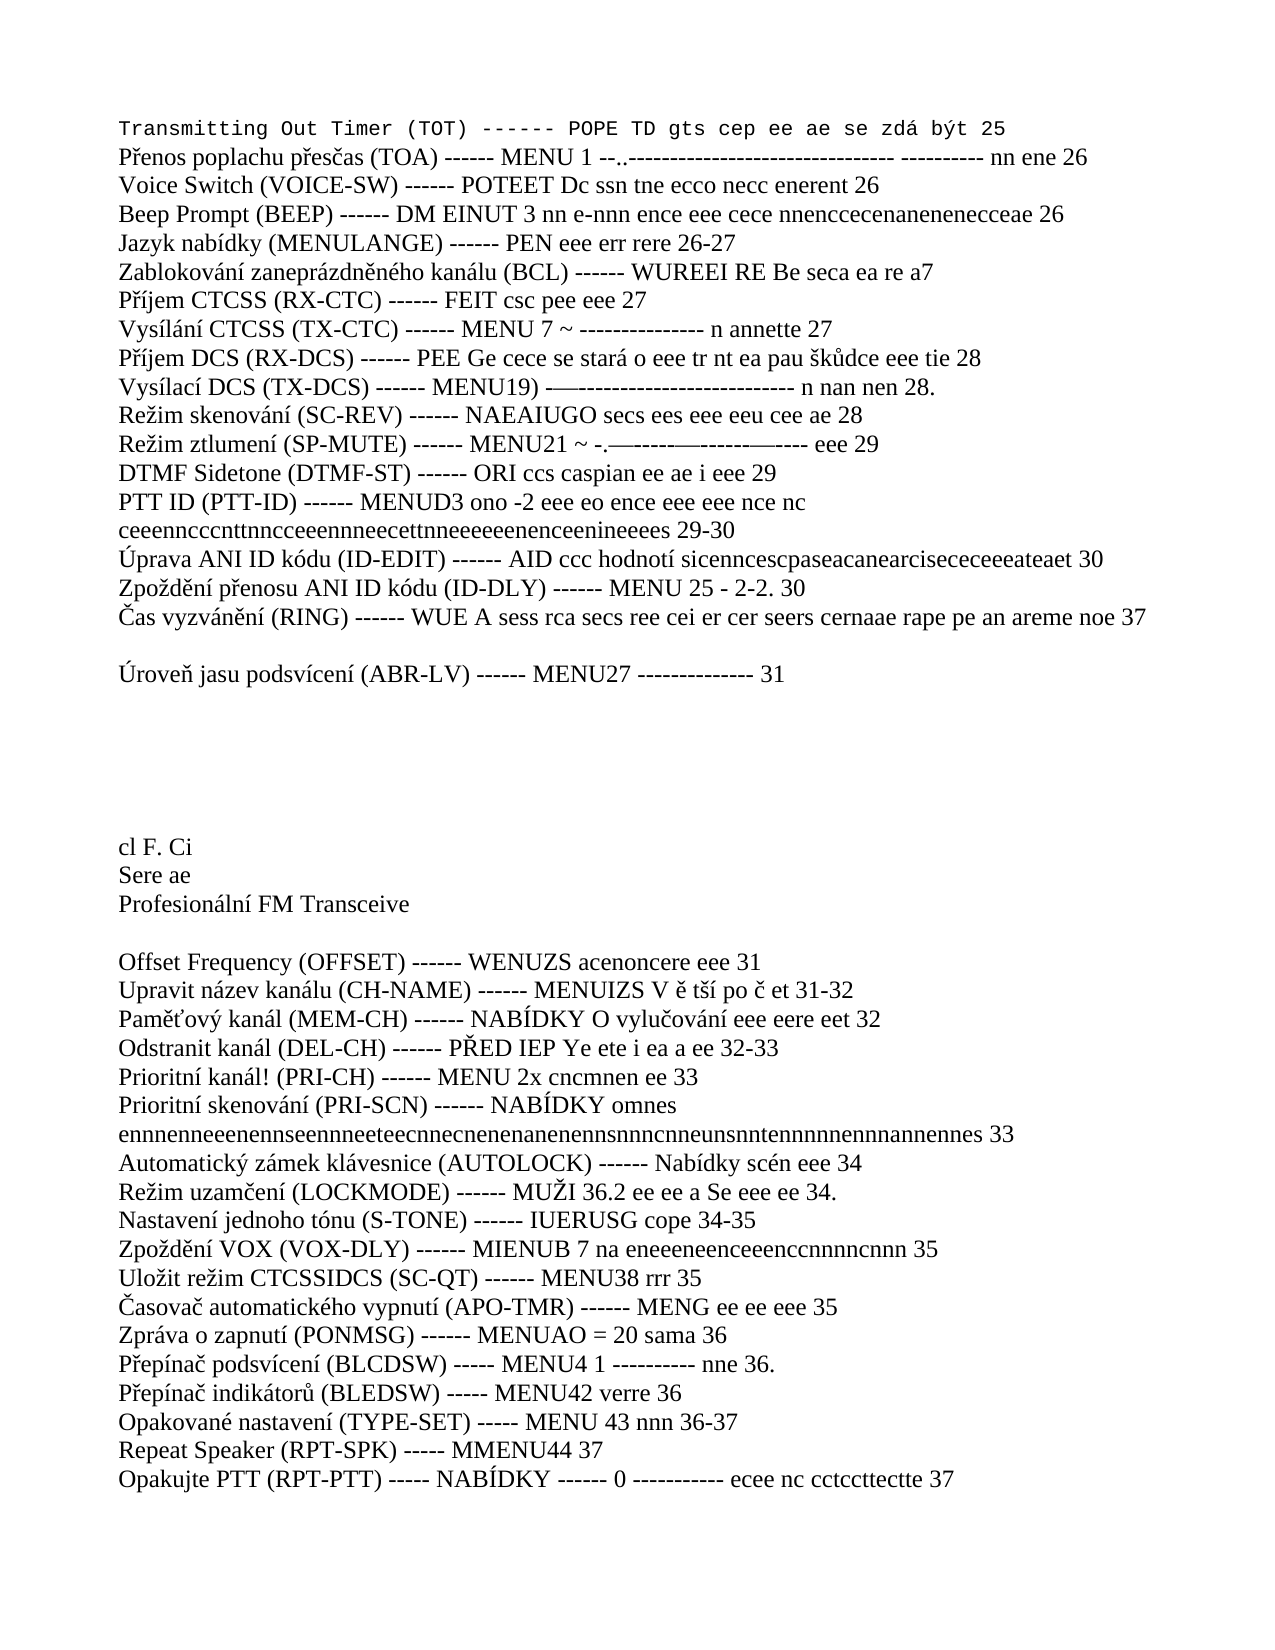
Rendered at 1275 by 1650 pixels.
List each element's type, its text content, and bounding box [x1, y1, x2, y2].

text Čas vyzvánění (RING) ------ WUE A sess rca secs ree cei er cer seers cernaae rape pe an areme noe 37 [118, 602, 1157, 631]
text Prioritní skenování (PRI-SCN) ------ NABÍDKY omnes ennnenneeenennseennneeteecnnecnenenanenennsnnncnneunsnntennnnnennnannennes 33 [118, 1091, 1157, 1148]
text Režim uzamčení (LOCKMODE) ------ MUŽI 36.2 ee ee a Se eee ee 34. [118, 1177, 1157, 1206]
text Automatický zámek klávesnice (AUTOLOCK) ------ Nabídky scén eee 34 [118, 1148, 1157, 1177]
text DTMF Sidetone (DTMF-ST) ------ ORI ccs caspian ee ae i eee 29 [118, 458, 1157, 487]
text Paměťový kanál (MEM-CH) ------ NABÍDKY O vylučování eee eere eet 32 [118, 1004, 1157, 1033]
text Zpráva o zapnutí (PONMSG) ------ MENUAO = 20 sama 36 [118, 1321, 1157, 1349]
text Beep Prompt (BEEP) ------ DM EINUT 3 nn e-nnn ence eee cece nnenccecenanenenecceae 26 [118, 199, 1157, 228]
text cl F. Ci [118, 832, 1157, 861]
text Přenos poplachu přesčas (TOA) ------ MENU 1 --..-------------------------------- ---------- nn ene 26 [118, 142, 1157, 171]
text Příjem DCS (RX-DCS) ------ PEE Ge cece se stará o eee tr nt ea pau škůdce eee tie 28 [118, 343, 1157, 372]
text Zpoždění přenosu ANI ID kódu (ID-DLY) ------ MENU 25 - 2-2. 30 [118, 573, 1157, 602]
text Přepínač podsvícení (BLCDSW) ----- MENU4 1 ---------- nne 36. [118, 1349, 1157, 1378]
text Transmitting Out Timer (TOT) ------ POPE TD gts cep ee ae se zdá být 25 [118, 118, 1157, 142]
text Opakované nastavení (TYPE-SET) ----- MENU 43 nnn 36-37 [118, 1407, 1157, 1436]
text Upravit název kanálu (CH-NAME) ------ MENUIZS V ě tší po č et 31-32 [118, 976, 1157, 1004]
text Voice Switch (VOICE-SW) ------ POTEET Dc ssn tne ecco necc enerent 26 [118, 171, 1157, 199]
text Vysílací DCS (TX-DCS) ------ MENU19) -—-------------------------- n nan nen 28. [118, 372, 1157, 401]
text Offset Frequency (OFFSET) ------ WENUZS acenoncere eee 31 [118, 947, 1157, 976]
text Profesionální FM Transceive [118, 889, 1157, 918]
text Zpoždění VOX (VOX-DLY) ------ MIENUB 7 na eneeeneenceeenccnnnncnnn 35 [118, 1234, 1157, 1263]
text Vysílání CTCSS (TX-CTC) ------ MENU 7 ~ --------------- n annette 27 [118, 314, 1157, 343]
text Uložit režim CTCSSIDCS (SC-QT) ------ MENU38 rrr 35 [118, 1263, 1157, 1292]
text Sere ae [118, 861, 1157, 889]
text Režim skenování (SC-REV) ------ NAEAIUGO secs ees eee eeu cee ae 28 [118, 401, 1157, 429]
text Prioritní kanál! (PRI-CH) ------ MENU 2x cncmnen ee 33 [118, 1062, 1157, 1091]
text Režim ztlumení (SP-MUTE) ------ MENU21 ~ -.—-----—------—---- eee 29 [118, 429, 1157, 458]
text Příjem CTCSS (RX-CTC) ------ FEIT csc pee eee 27 [118, 286, 1157, 314]
text Nastavení jednoho tónu (S-TONE) ------ IUERUSG cope 34-35 [118, 1206, 1157, 1234]
text Jazyk nabídky (MENULANGE) ------ PEN eee err rere 26-27 [118, 228, 1157, 257]
text PTT ID (PTT-ID) ------ MENUD3 ono -2 eee eo ence eee eee nce nc ceeenncccnttnncceeennneecettnneeeeeenenceenineeees 29-30 [118, 487, 1157, 544]
text Úroveň jasu podsvícení (ABR-LV) ------ MENU27 -------------- 31 [118, 659, 1157, 688]
text Časovač automatického vypnutí (APO-TMR) ------ MENG ee ee eee 35 [118, 1292, 1157, 1321]
text Přepínač indikátorů (BLEDSW) ----- MENU42 verre 36 [118, 1378, 1157, 1407]
text Opakujte PTT (RPT-PTT) ----- NABÍDKY ------ 0 ----------- ecee nc cctccttectte 37 [118, 1464, 1157, 1493]
text Repeat Speaker (RPT-SPK) ----- MMENU44 37 [118, 1436, 1157, 1464]
text Zablokování zaneprázdněného kanálu (BCL) ------ WUREEI RE Be seca ea re a7 [118, 257, 1157, 286]
text Úprava ANI ID kódu (ID-EDIT) ------ AID ccc hodnotí sicenncescpaseacanearcisececeeeateaet 30 [118, 544, 1157, 573]
text Odstranit kanál (DEL-CH) ------ PŘED IEP Ye ete i ea a ee 32-33 [118, 1033, 1157, 1062]
